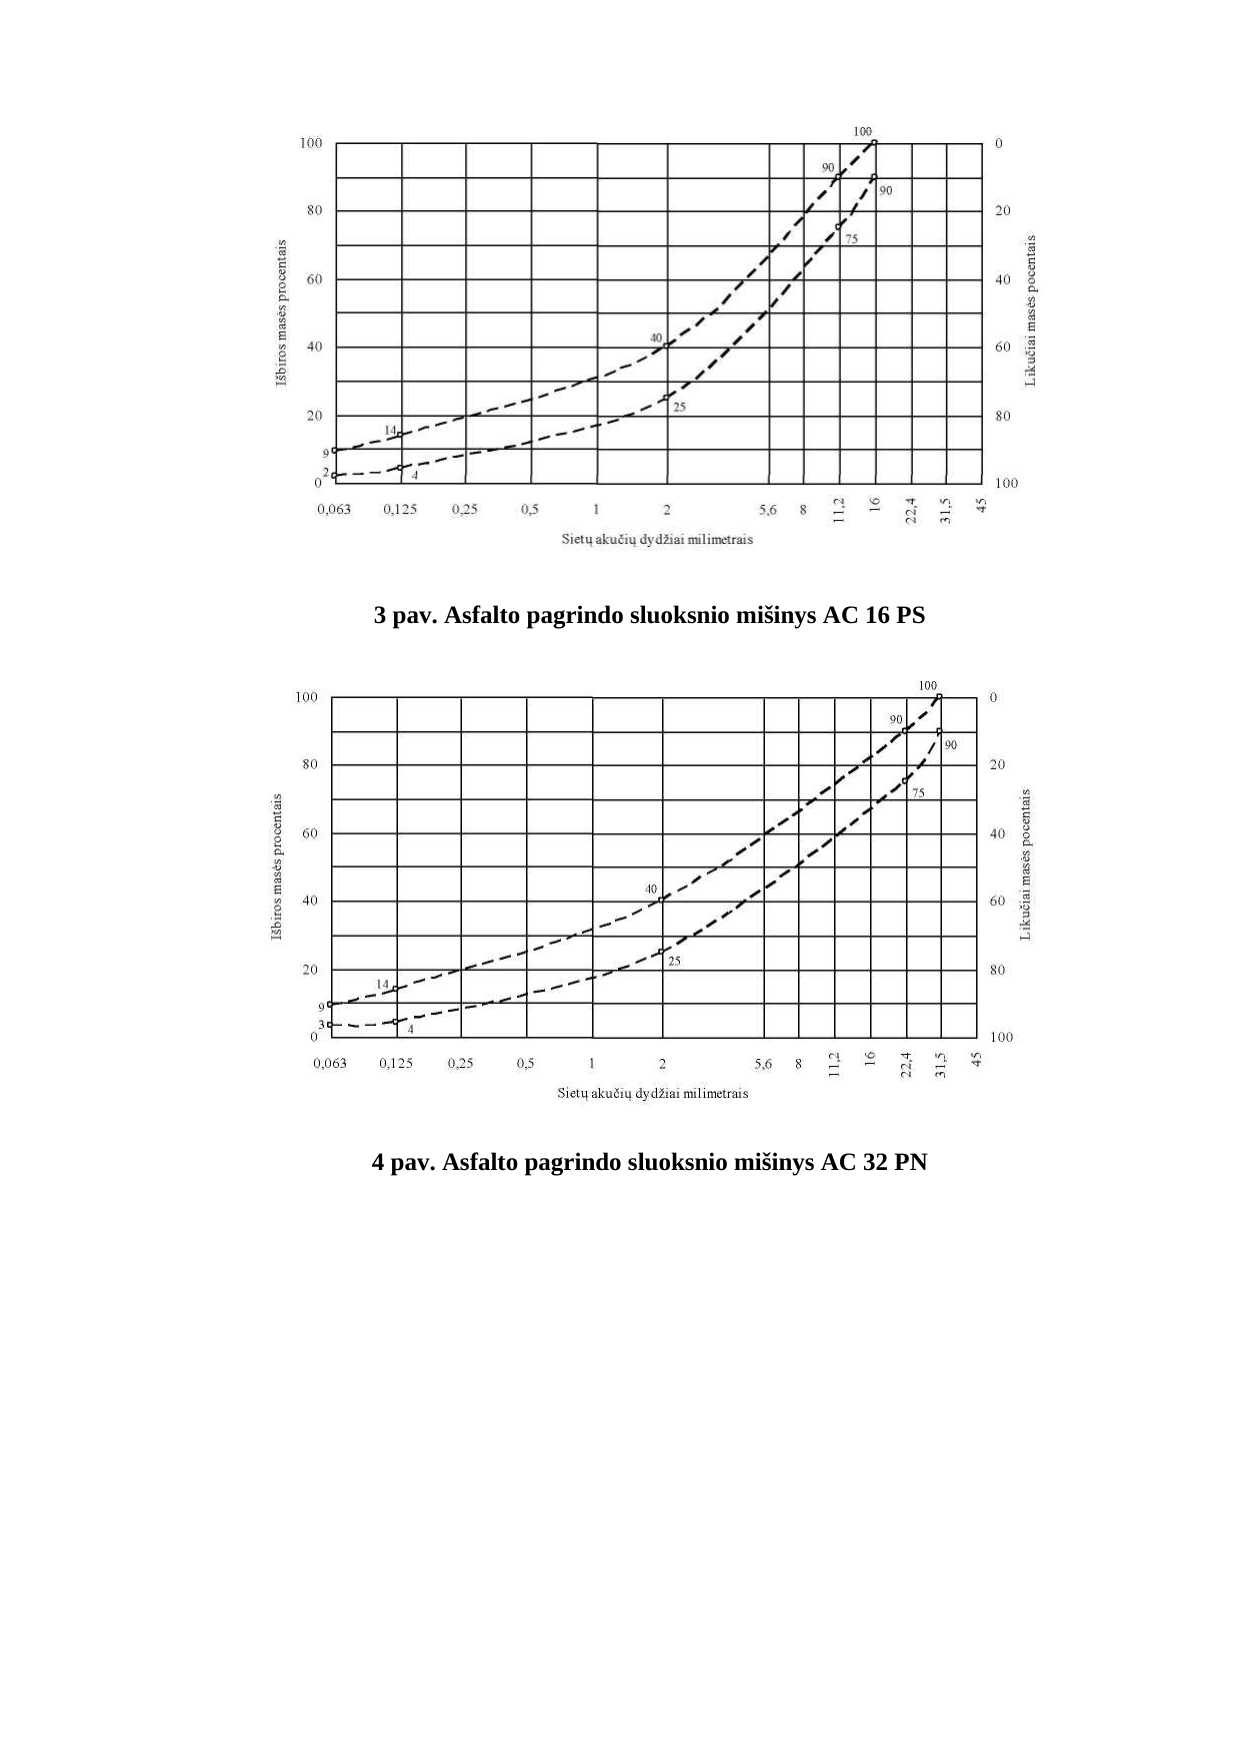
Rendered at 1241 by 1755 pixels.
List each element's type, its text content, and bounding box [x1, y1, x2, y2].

text 4 pav. Asfalto pagrindo sluoksnio mišinys AC 32 PN [177, 1147, 1122, 1176]
text 3 pav. Asfalto pagrindo sluoksnio mišinys AC 16 PS [177, 600, 1122, 629]
